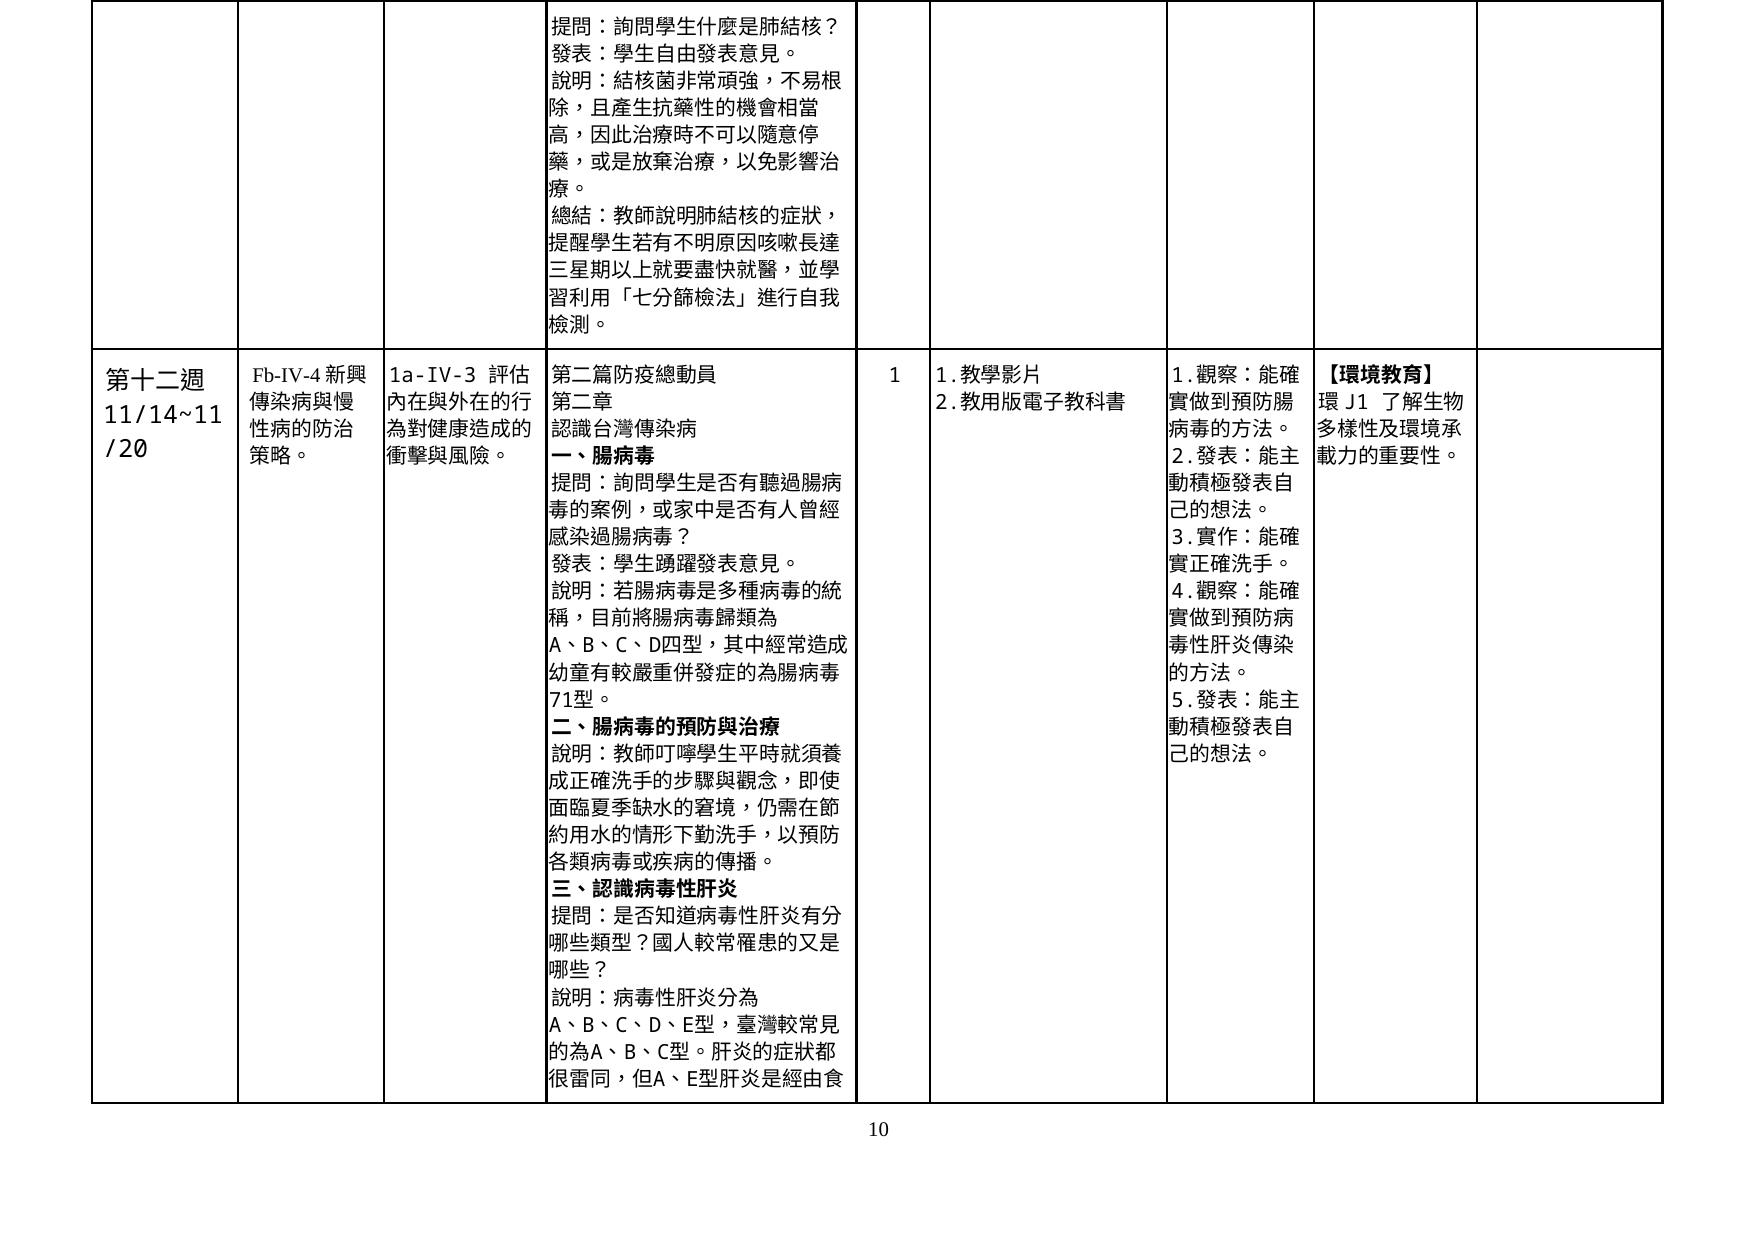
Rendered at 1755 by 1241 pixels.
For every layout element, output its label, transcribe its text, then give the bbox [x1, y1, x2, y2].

table_cell [1478, 2, 1661, 348]
table_cell [93, 2, 237, 348]
table_cell [239, 2, 383, 348]
table_cell Fb-IV-4 新興傳染病與慢性病的防治策略。 [239, 350, 383, 1102]
table_cell [1315, 2, 1476, 348]
table_cell [858, 2, 929, 348]
table_cell [1478, 350, 1661, 1102]
table_cell 1a-IV-3 評估內在與外在的行為對健康造成的衝擊與風險。 [385, 350, 545, 1102]
table_cell 第十二週11/14~11/20 [93, 350, 237, 1102]
table_cell [385, 2, 545, 348]
table_cell 1.教學影片 2.教用版電子教科書 [931, 350, 1166, 1102]
table_cell [1168, 2, 1313, 348]
table_cell 1.觀察：能確實做到預防腸病毒的方法。 2.發表：能主動積極發表自己的想法。 3.實作：能確實正確洗手。 4.觀察：能確實做到預防病毒性肝炎傳染的方法。 5.發表：能主動積極發表自己的想法。 [1168, 350, 1313, 1102]
table_cell 1 [858, 350, 929, 1102]
table_cell 第二篇防疫總動員 第二章 認識台灣傳染病 一、腸病毒 提問：詢問學生是否有聽過腸病毒的案例，或家中是否有人曾經感染過腸病毒？ 發表：學生踴躍發表意見。 說明：若腸病毒是多種病毒的統稱，目前將腸病毒歸類為A、B、C、D四型，其中經常造成幼童有較嚴重併發症的為腸病毒71型。 二、腸病毒的預防與治療 說明：教師叮嚀學生平時就須養成正確洗手的步驟與觀念，即使面臨夏季缺水的窘境，仍需在節約用水的情形下勤洗手，以預防各類病毒或疾病的傳播。 三、認識病毒性肝炎 提問：是否知道病毒性肝炎有分哪些類型？國人較常罹患的又是哪些？ 說明：病毒性肝炎分為A、B、C、D、E型，臺灣較常見的為A、B、C型。肝炎的症狀都很雷同，但A、E型肝炎是經由食 [548, 350, 855, 1102]
table_cell 【環境教育】 環J1 了解生物多樣性及環境承載力的重要性。 [1315, 350, 1476, 1102]
table_cell [931, 2, 1166, 348]
table_cell 提問：詢問學生什麼是肺結核？ 發表：學生自由發表意見。 說明：結核菌非常頑強，不易根除，且產生抗藥性的機會相當高，因此治療時不可以隨意停藥，或是放棄治療，以免影響治療。 總結：教師說明肺結核的症狀，提醒學生若有不明原因咳嗽長達三星期以上就要盡快就醫，並學習利用「七分篩檢法」進行自我檢測。 [548, 2, 855, 348]
